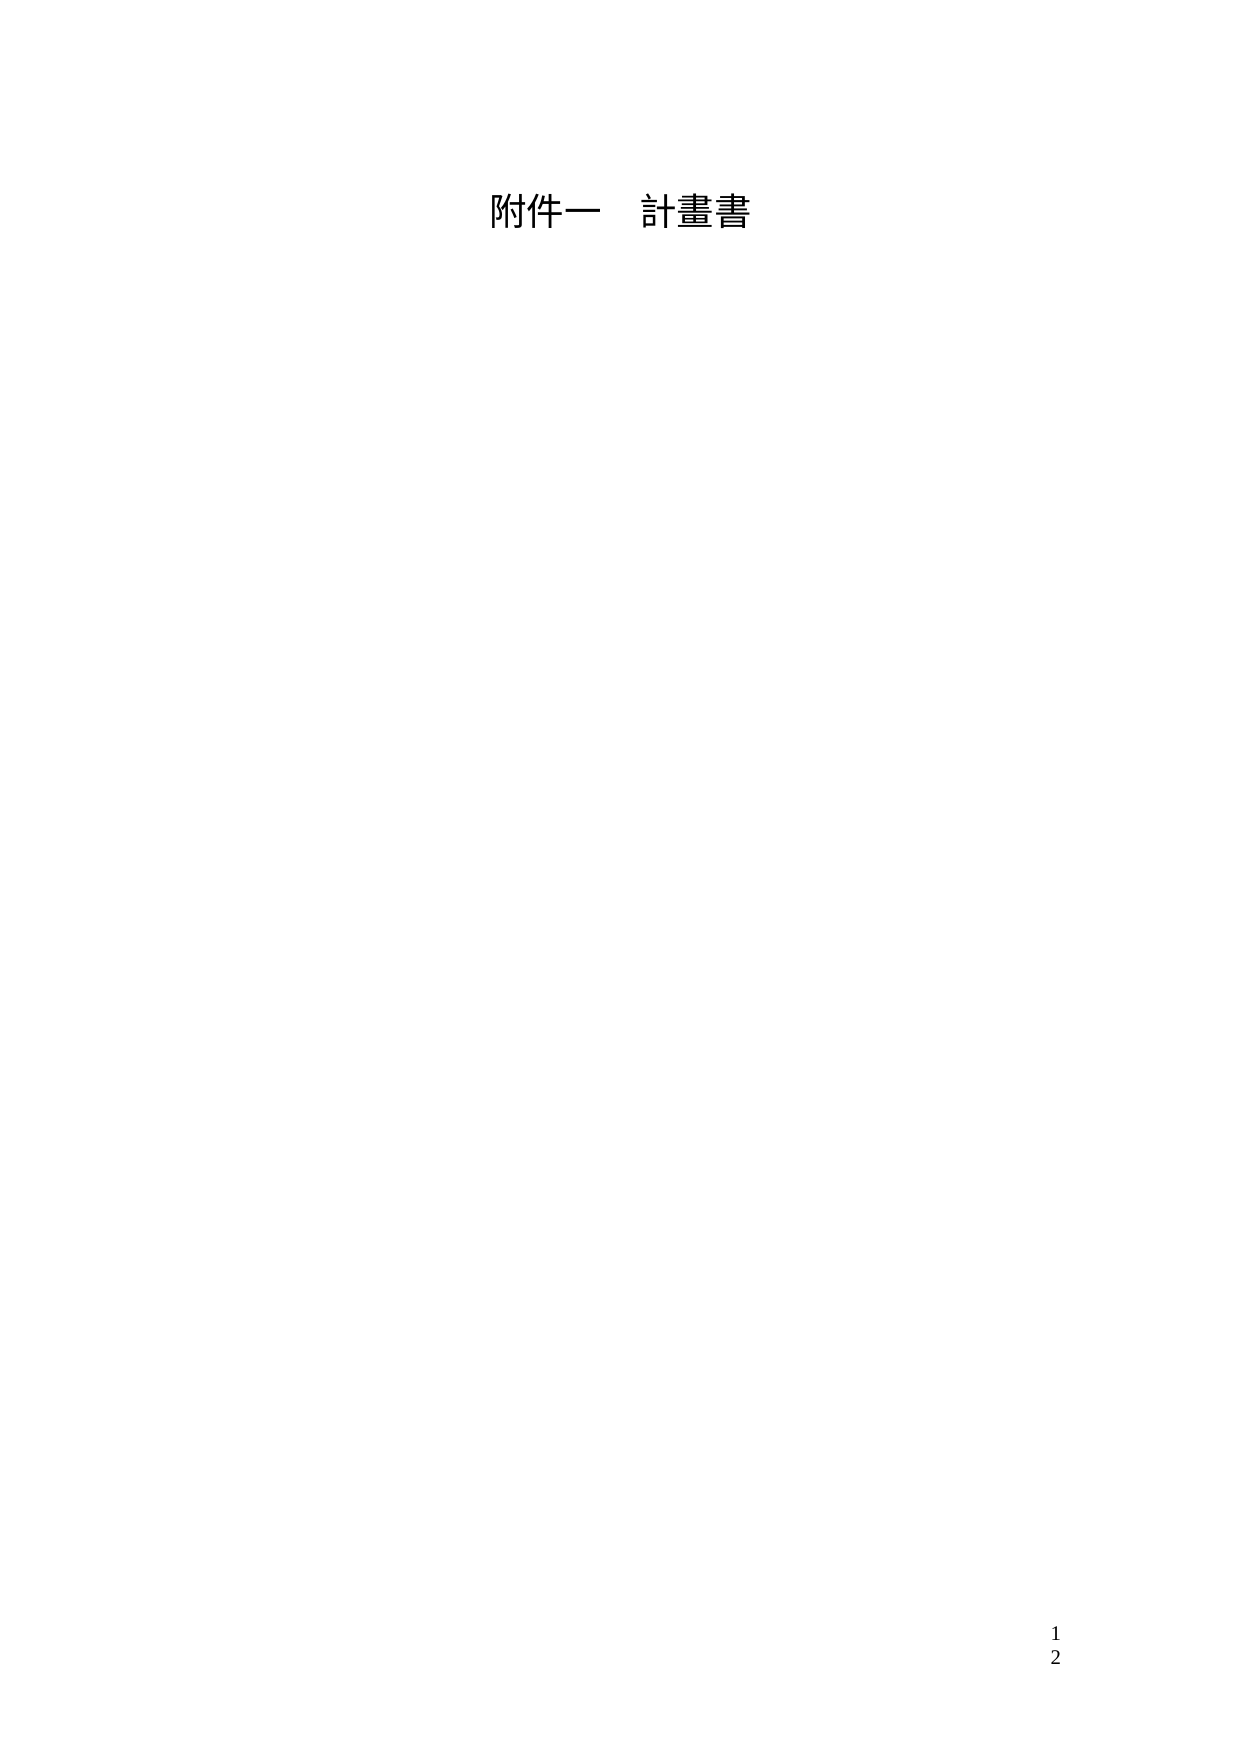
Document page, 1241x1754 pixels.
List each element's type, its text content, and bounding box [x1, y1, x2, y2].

text 附件一 計畫書 [187, 167, 1053, 230]
